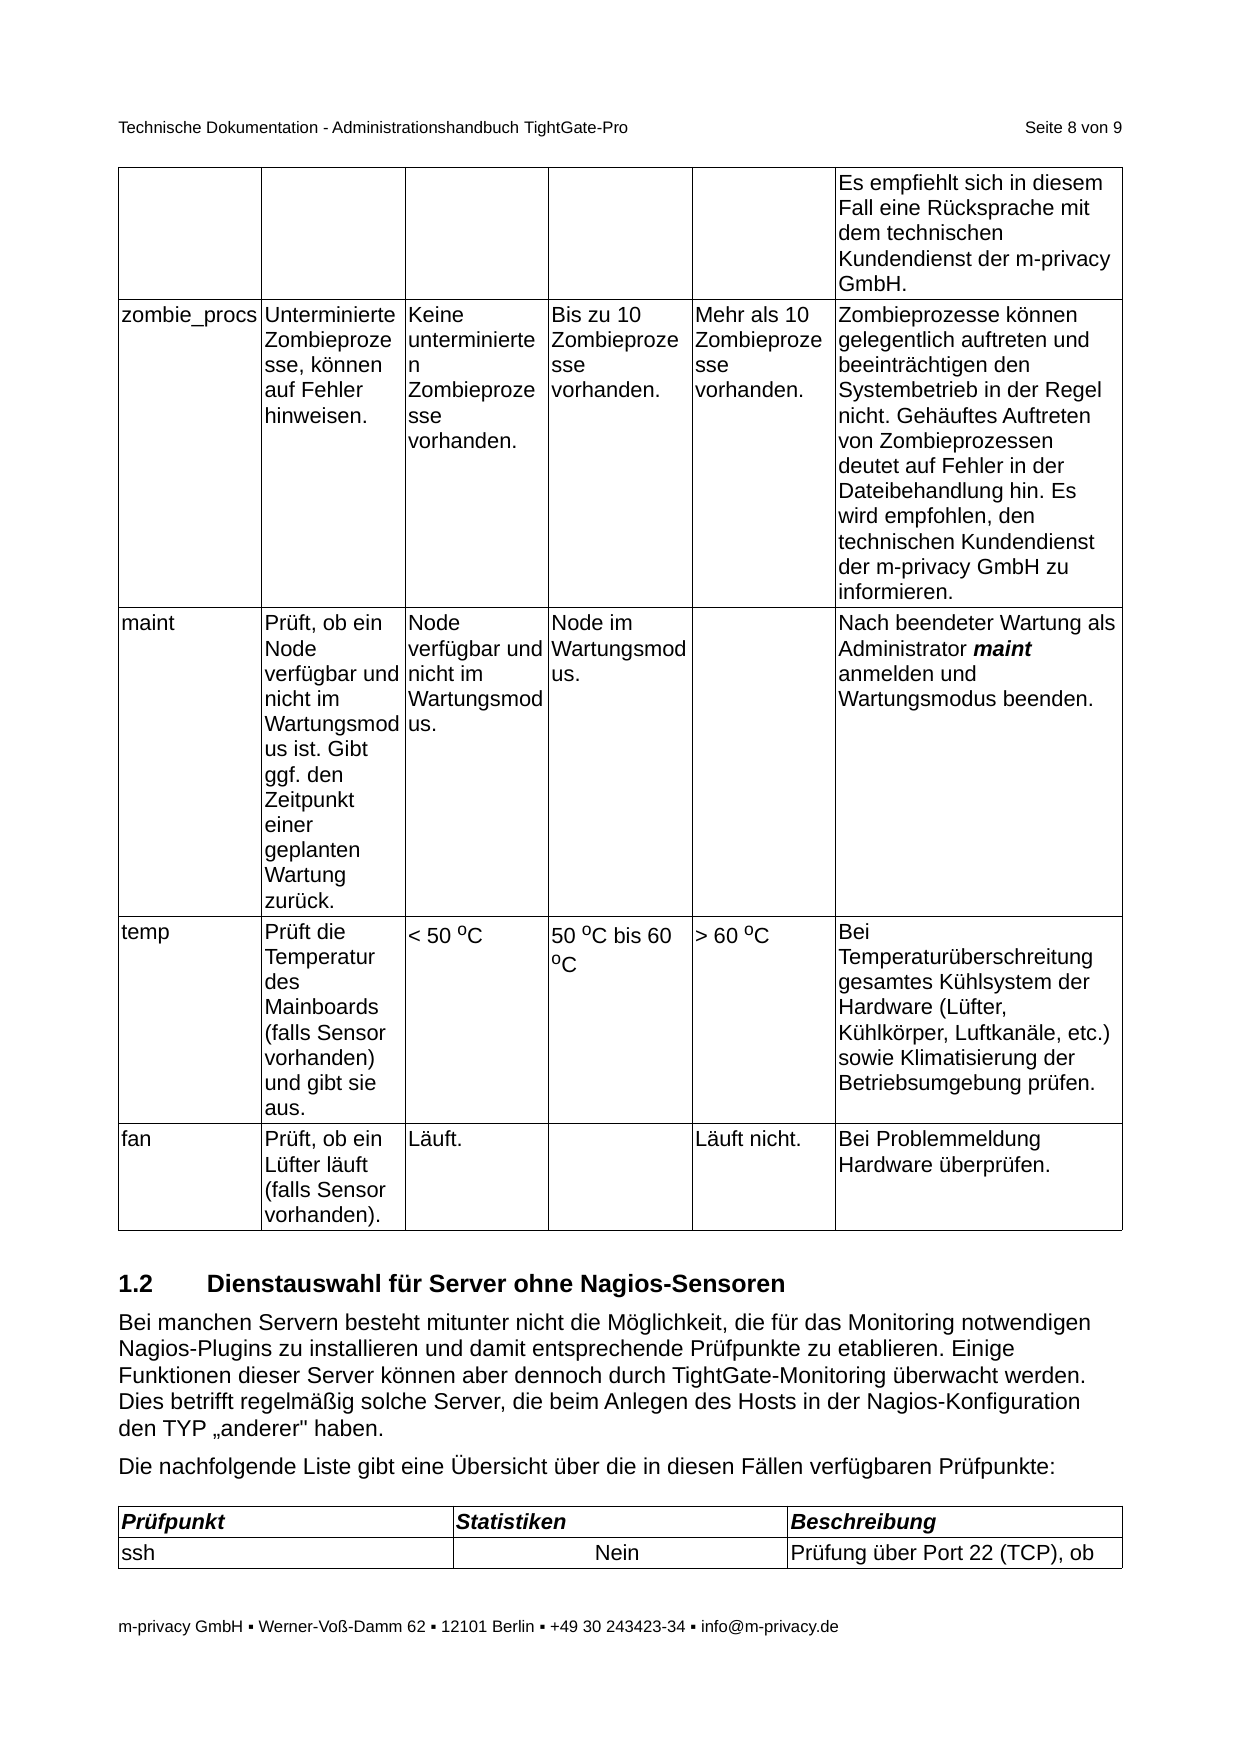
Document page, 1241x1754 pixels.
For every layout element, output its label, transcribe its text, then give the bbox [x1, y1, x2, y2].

table_cell Bis zu 10 Zombieprozesse vorhanden. [549, 300, 692, 607]
table_cell Prüft die Temperatur des Mainboards (falls Sensor vorhanden) und gibt sie aus. [262, 917, 405, 1123]
table_cell Mehr als 10 Zombieprozesse vorhanden. [693, 300, 835, 607]
subtitle Dienstauswahl für Server ohne Nagios-Sensoren [118, 1268, 1122, 1297]
table_cell > 60 oC [693, 917, 835, 1123]
table_cell Keine unterminierten Zombieprozesse vorhanden. [406, 300, 548, 607]
table_cell Prüft, ob ein Node verfügbar und nicht im Wartungsmodus ist. Gibt ggf. den Zeitpunkt einer geplanten Wartung zurück. [262, 608, 405, 916]
table_cell [549, 1124, 692, 1230]
table_cell Node im Wartungsmodus. [549, 608, 692, 916]
table_cell temp [119, 917, 261, 1123]
table_header Beschreibung [788, 1507, 1122, 1537]
table_cell Unterminierte Zombieprozesse, können auf Fehler hinweisen. [262, 300, 405, 607]
table_cell [119, 168, 261, 299]
table_cell Nein [454, 1538, 787, 1568]
table_cell Bei Problemmeldung Hardware überprüfen. [836, 1124, 1122, 1230]
table_cell [262, 168, 405, 299]
table_cell Node verfügbar und nicht im Wartungsmodus. [406, 608, 548, 916]
table_cell Nach beendeter Wartung als Administrator maint anmelden und Wartungsmodus beenden. [836, 608, 1122, 916]
table_cell Es empfiehlt sich in diesem Fall eine Rücksprache mit dem technischen Kundendienst der m-privacy GmbH. [836, 168, 1122, 299]
table_header Prüfpunkt [119, 1507, 453, 1537]
table_cell [549, 168, 692, 299]
table_cell Läuft. [406, 1124, 548, 1230]
table_cell Läuft nicht. [693, 1124, 835, 1230]
table_cell ssh [119, 1538, 453, 1568]
table_cell < 50 oC [406, 917, 548, 1123]
table_header Statistiken [454, 1507, 787, 1537]
table_cell [406, 168, 548, 299]
table_cell Bei Temperaturüberschreitung gesamtes Kühlsystem der Hardware (Lüfter, Kühlkörper, Luftkanäle, etc.) sowie Klimatisierung der Betriebsumgebung prüfen. [836, 917, 1122, 1123]
table_cell Zombieprozesse können gelegentlich auftreten und beeinträchtigen den Systembetrieb in der Regel nicht. Gehäuftes Auftreten von Zombieprozessen deutet auf Fehler in der Dateibehandlung hin. Es wird empfohlen, den technischen Kundendienst der m-privacy GmbH zu informieren. [836, 300, 1122, 607]
table_cell zombie_procs [119, 300, 261, 607]
table_cell [693, 608, 835, 916]
table_cell Prüft, ob ein Lüfter läuft (falls Sensor vorhanden). [262, 1124, 405, 1230]
text Die nachfolgende Liste gibt eine Übersicht über die in diesen Fällen verfügbaren Prüfpunkte: [118, 1453, 1122, 1479]
table_cell Prüfung über Port 22 (TCP), ob [788, 1538, 1122, 1568]
table_cell fan [119, 1124, 261, 1230]
table_cell [693, 168, 835, 299]
table_cell maint [119, 608, 261, 916]
text Bei manchen Servern besteht mitunter nicht die Möglichkeit, die für das Monitoring notwendigen Nagios-Plugins zu installieren und damit entsprechende Prüfpunkte zu etablieren. Einige Funktionen dieser Server können aber dennoch durch TightGate-Monitoring überwacht werden. Dies betrifft regelmäßig solche Server, die beim Anlegen des Hosts in der Nagios-Konfiguration den TYP „anderer" haben. [118, 1309, 1122, 1441]
table_cell 50 oC bis 60 oC [549, 917, 692, 1123]
